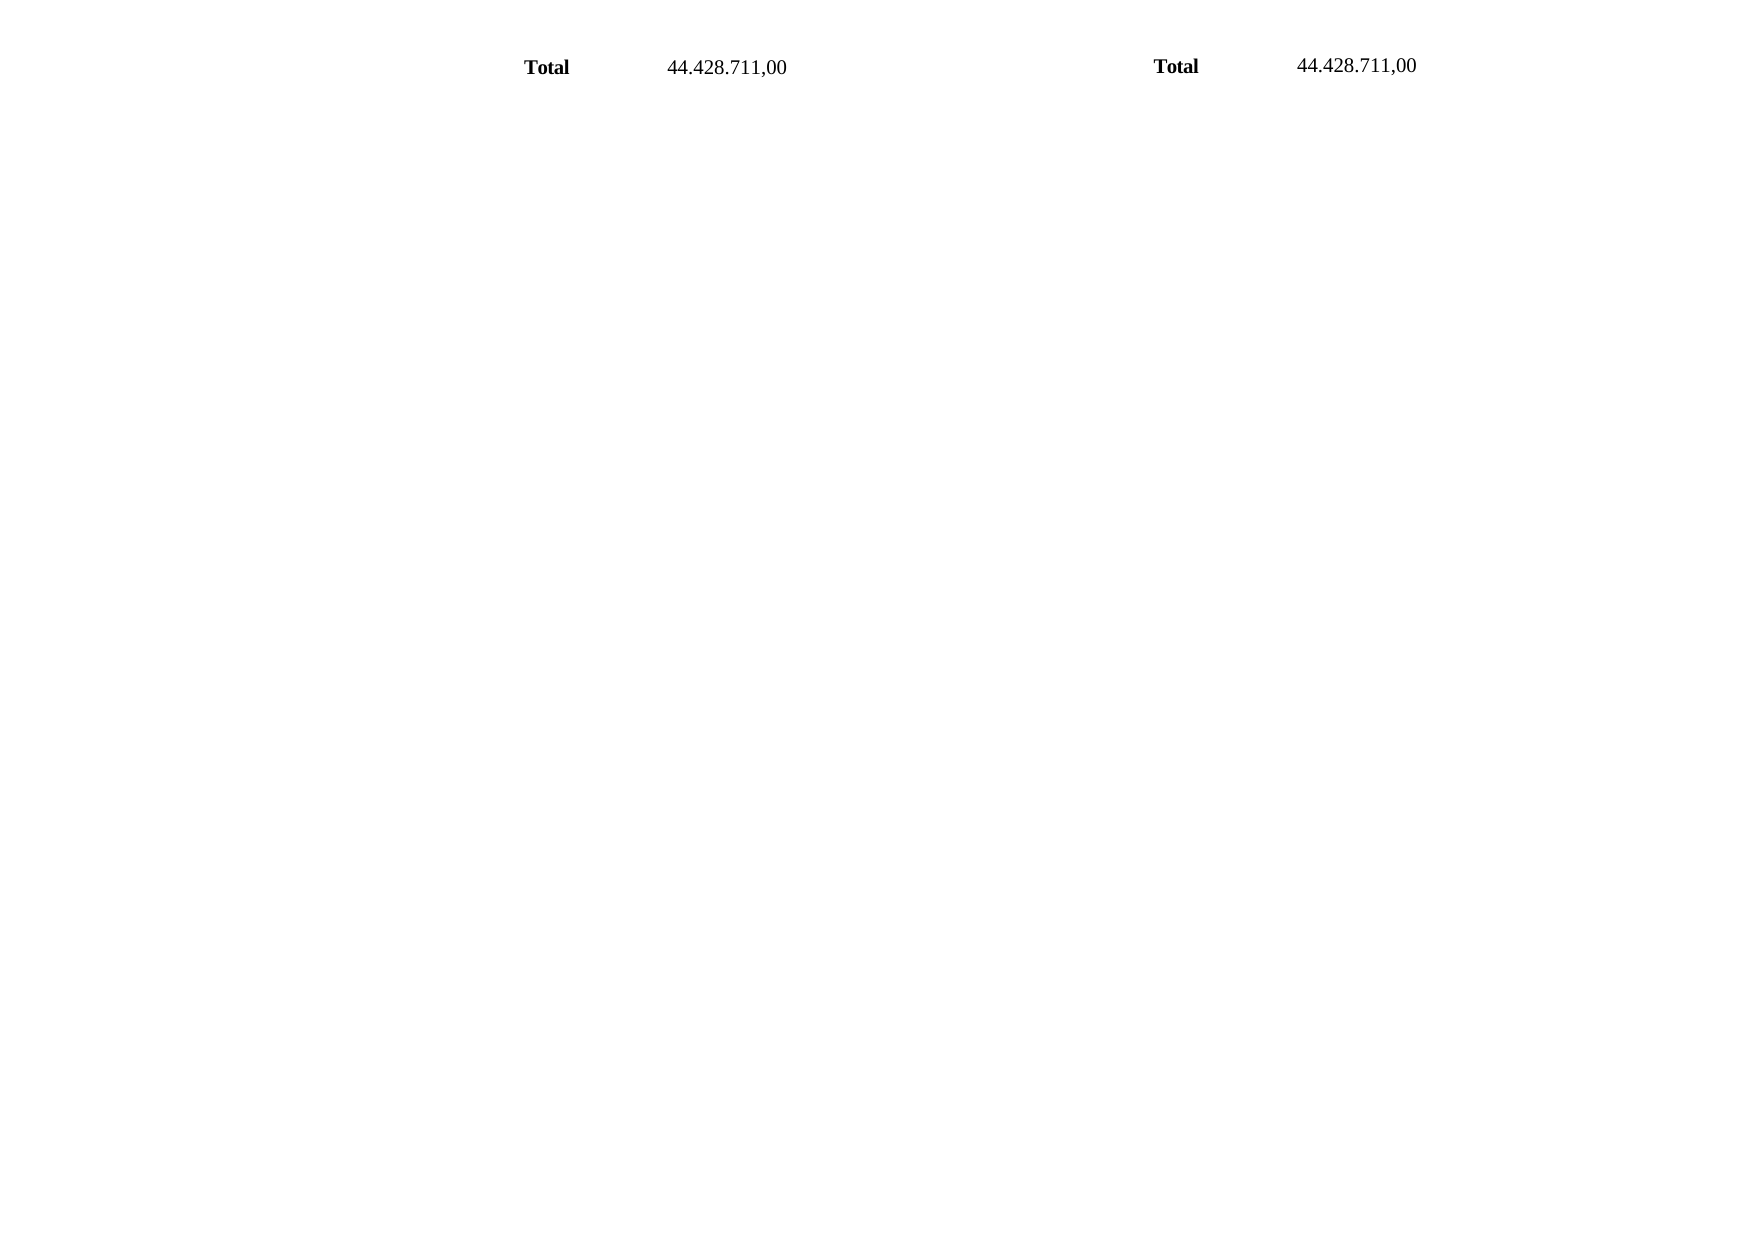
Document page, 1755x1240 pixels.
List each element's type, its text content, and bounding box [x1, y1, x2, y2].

table_cell Total [1101, 42, 1247, 89]
table_cell [804, 42, 1101, 89]
table_cell [185, 42, 469, 89]
table_cell 44.428.711,00 [1248, 42, 1422, 89]
table_cell Total [469, 42, 618, 89]
table_cell 44.428.711,00 [618, 42, 803, 89]
